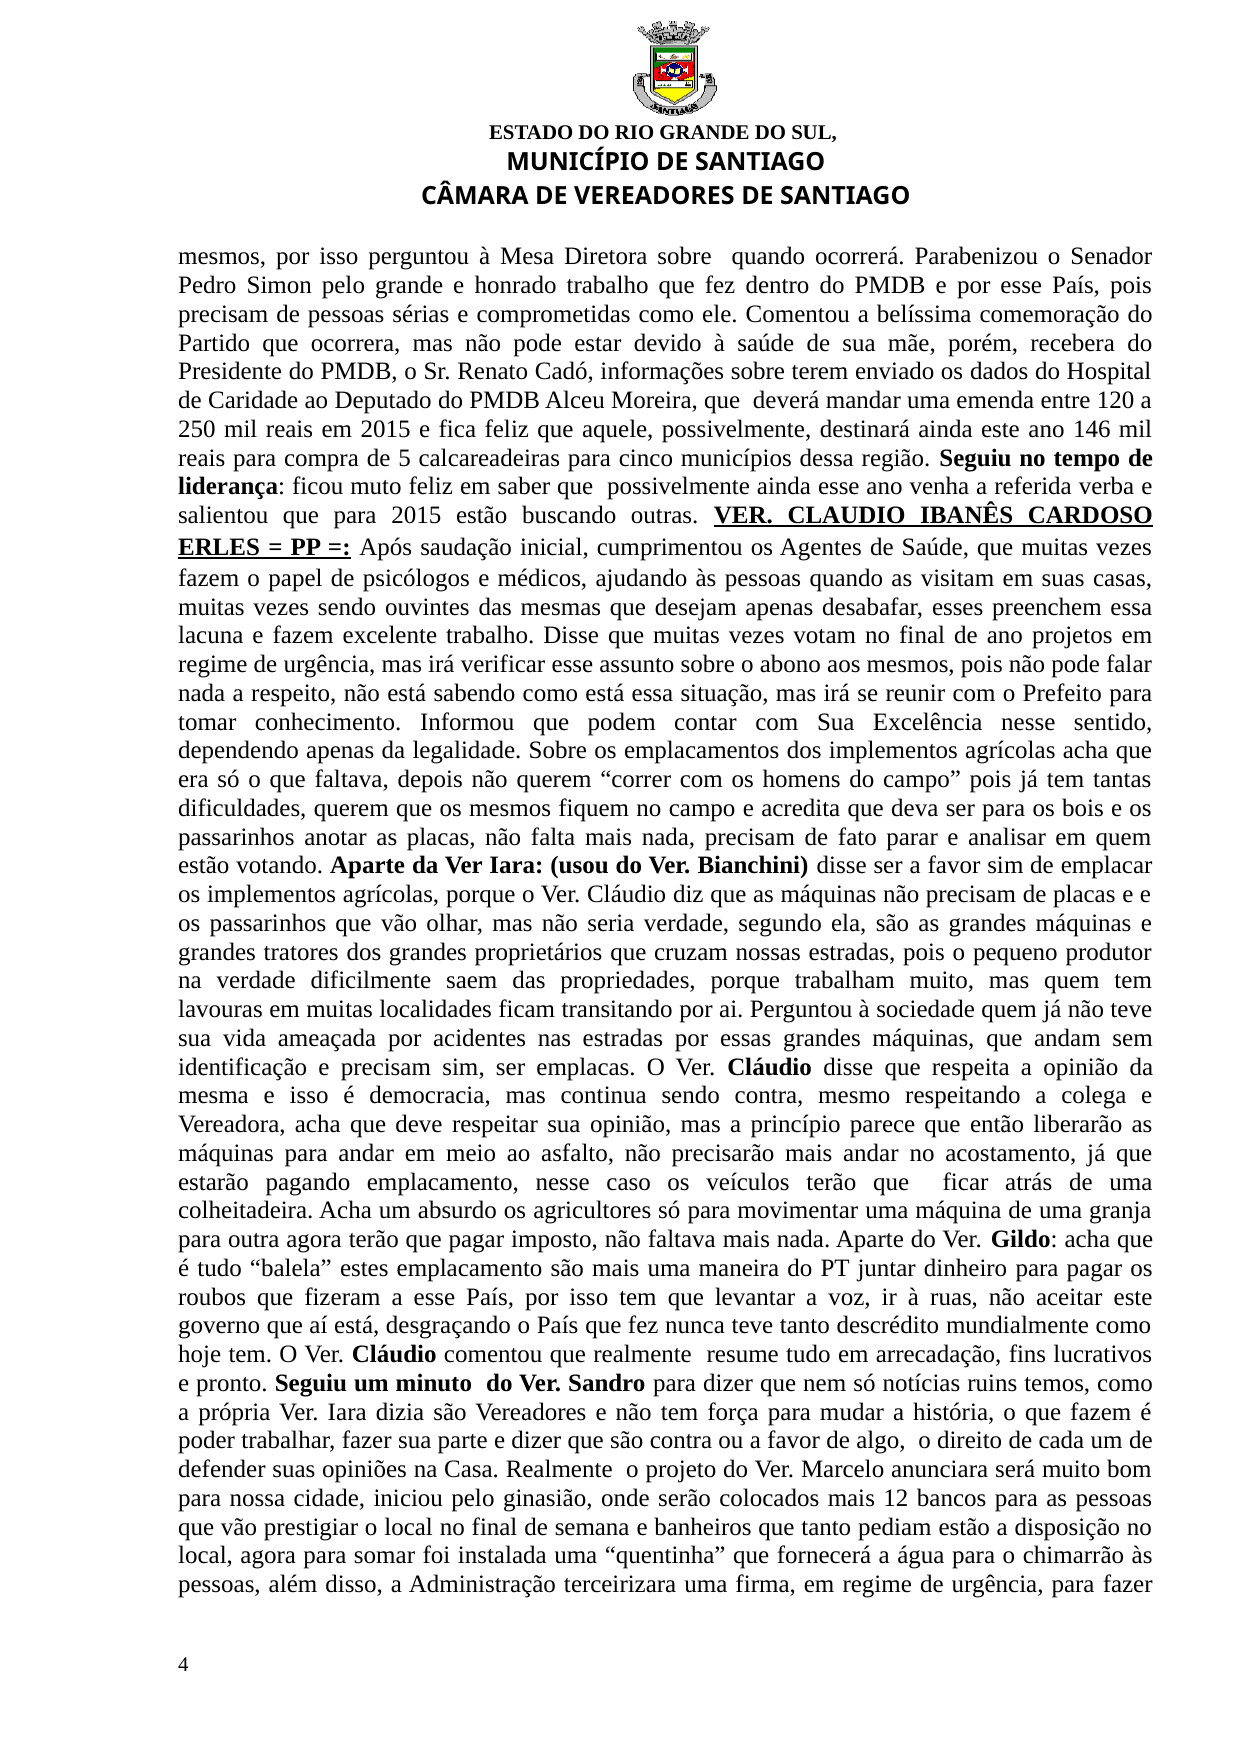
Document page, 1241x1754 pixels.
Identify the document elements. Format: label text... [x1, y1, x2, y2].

text mesmos, por isso perguntou à Mesa Diretora sobre quando ocorrerá. Parabenizou o Senador Pedro Simon pelo grande e honrado trabalho que fez dentro do PMDB e por esse País, pois precisam de pessoas sérias e comprometidas como ele. Comentou a belíssima comemoração do Partido que ocorrera, mas não pode estar devido à saúde de sua mãe, porém, recebera do Presidente do PMDB, o Sr. Renato Cadó, informações sobre terem enviado os dados do Hospital de Caridade ao Deputado do PMDB Alceu Moreira, que deverá mandar uma emenda entre 120 a 250 mil reais em 2015 e fica feliz que aquele, possivelmente, destinará ainda este ano 146 mil reais para compra de 5 calcareadeiras para cinco municípios dessa região. Seguiu no tempo de liderança: ficou muto feliz em saber que possivelmente ainda esse ano venha a referida verba e salientou que para 2015 estão buscando outras. VER. CLAUDIO IBANÊS CARDOSO ERLES = PP =: Após saudação inicial, cumprimentou os Agentes de Saúde, que muitas vezes fazem o papel de psicólogos e médicos, ajudando às pessoas quando as visitam em suas casas, muitas vezes sendo ouvintes das mesmas que desejam apenas desabafar, esses preenchem essa lacuna e fazem excelente trabalho. Disse que muitas vezes votam no final de ano projetos em regime de urgência, mas irá verificar esse assunto sobre o abono aos mesmos, pois não pode falar nada a respeito, não está sabendo como está essa situação, mas irá se reunir com o Prefeito para tomar conhecimento. Informou que podem contar com Sua Excelência nesse sentido, dependendo apenas da legalidade. Sobre os emplacamentos dos implementos agrícolas acha que era só o que faltava, depois não querem “correr com os homens do campo” pois já tem tantas dificuldades, querem que os mesmos fiquem no campo e acredita que deva ser para os bois e os passarinhos anotar as placas, não falta mais nada, precisam de fato parar e analisar em quem estão votando. Aparte da Ver Iara: (usou do Ver. Bianchini) disse ser a favor sim de emplacar os implementos agrícolas, porque o Ver. Cláudio diz que as máquinas não precisam de placas e e os passarinhos que vão olhar, mas não seria verdade, segundo ela, são as grandes máquinas e grandes tratores dos grandes proprietários que cruzam nossas estradas, pois o pequeno produtor na verdade dificilmente saem das propriedades, porque trabalham muito, mas quem tem lavouras em muitas localidades ficam transitando por ai. Perguntou à sociedade quem já não teve sua vida ameaçada por acidentes nas estradas por essas grandes máquinas, que andam sem identificação e precisam sim, ser emplacas. O Ver. Cláudio disse que respeita a opinião da mesma e isso é democracia, mas continua sendo contra, mesmo respeitando a colega e Vereadora, acha que deve respeitar sua opinião, mas a princípio parece que então liberarão as máquinas para andar em meio ao asfalto, não precisarão mais andar no acostamento, já que estarão pagando emplacamento, nesse caso os veículos terão que ficar atrás de uma colheitadeira. Acha um absurdo os agricultores só para movimentar uma máquina de uma granja para outra agora terão que pagar imposto, não faltava mais nada. Aparte do Ver. Gildo: acha que é tudo “balela” estes emplacamento são mais uma maneira do PT juntar dinheiro para pagar os roubos que fizeram a esse País, por isso tem que levantar a voz, ir à ruas, não aceitar este governo que aí está, desgraçando o País que fez nunca teve tanto descrédito mundialmente como hoje tem. O Ver. Cláudio comentou que realmente resume tudo em arrecadação, fins lucrativos e pronto. Seguiu um minuto do Ver. Sandro para dizer que nem só notícias ruins temos, como a própria Ver. Iara dizia são Vereadores e não tem força para mudar a história, o que fazem é poder trabalhar, fazer sua parte e dizer que são contra ou a favor de algo, o direito de cada um de defender suas opiniões na Casa. Realmente o projeto do Ver. Marcelo anunciara será muito bom para nossa cidade, iniciou pelo ginasião, onde serão colocados mais 12 bancos para as pessoas que vão prestigiar o local no final de semana e banheiros que tanto pediam estão a disposição no local, agora para somar foi instalada uma “quentinha” que fornecerá a água para o chimarrão às pessoas, além disso, a Administração terceirizara uma firma, em regime de urgência, para fazer [178, 241, 1153, 1598]
